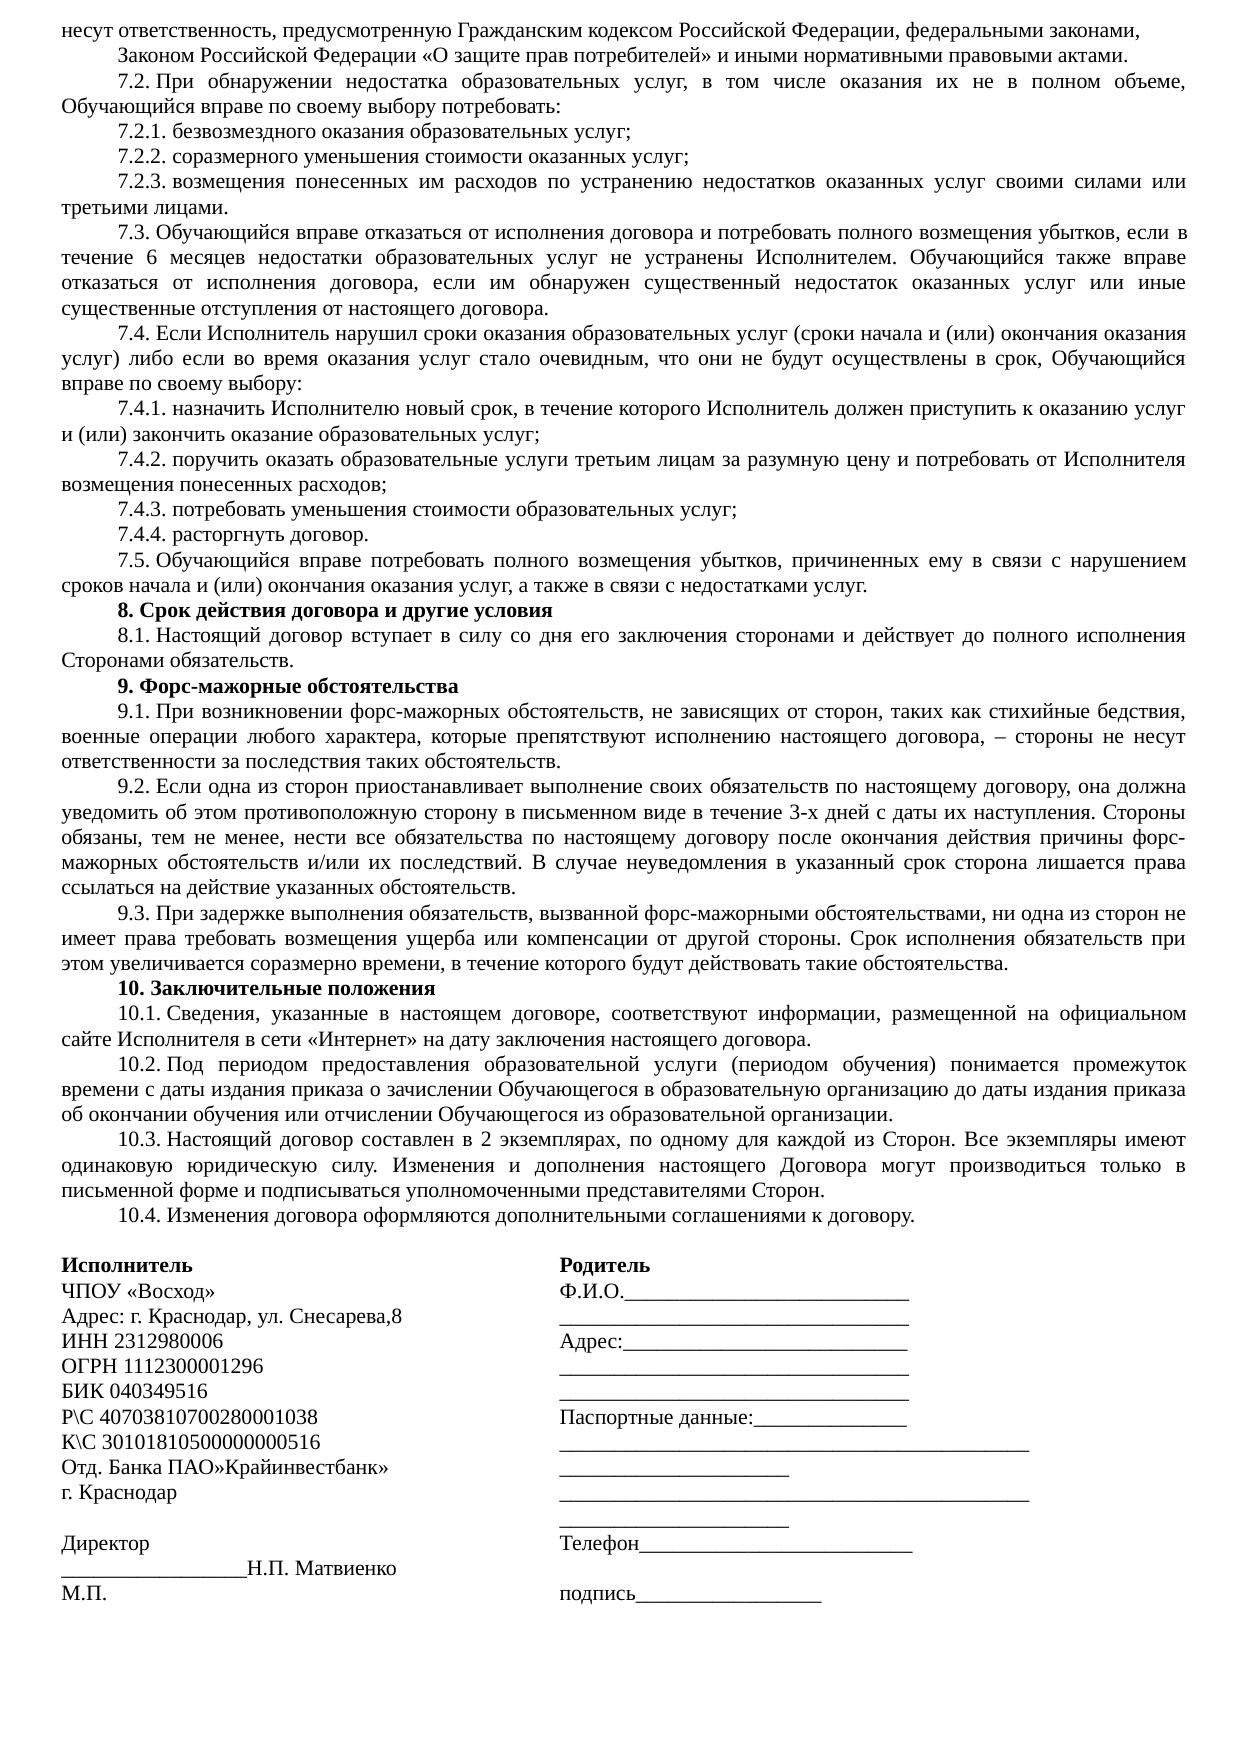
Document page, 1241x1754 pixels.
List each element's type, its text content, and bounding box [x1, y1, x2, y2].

subtitle 10. Заключительные положения [61, 975, 1187, 1000]
text 8. Срок действия договора и другие условия [61, 597, 1187, 622]
text 7.2.3. возмещения понесенных им расходов по устранению недостатков оказанных услуг своими силами или третьими лицами. [61, 168, 1187, 219]
table_header Исполнитель ЧПОУ «Восход» Адрес: г. Краснодар, ул. Снесарева,8 ИНН 2312980006 ОГРН 1112300001296 БИК 040349516 Р\С 40703810700280001038 К\С 30101810500000000516 Отд. Банка ПАО»Крайинвестбанк» г. Краснодар Директор _________________Н.П. Матвиенко М.П. [50, 1253, 548, 1656]
table_header Родитель Ф.И.О.__________________________ ________________________________ Адрес:__________________________ ________________________________ ________________________________ Паспортные данные:______________ ________________________________________________________________ ________________________________________________________________ Телефон_________________________ подпись_________________ [548, 1253, 1047, 1656]
text 7.4.2. поручить оказать образовательные услуги третьим лицам за разумную цену и потребовать от Исполнителя возмещения понесенных расходов; [61, 446, 1187, 496]
text 7.2.2. соразмерного уменьшения стоимости оказанных услуг; [61, 143, 1187, 168]
text 7.4.3. потребовать уменьшения стоимости образовательных услуг; [61, 496, 1187, 521]
text 8.1. Настоящий договор вступает в силу со дня его заключения сторонами и действует до полного исполнения Сторонами обязательств. [61, 622, 1187, 673]
text 7.2. При обнаружении недостатка образовательных услуг, в том числе оказания их не в полном объеме, Обучающийся вправе по своему выбору потребовать: [61, 68, 1187, 118]
title 9.1. При возникновении форс-мажорных обстоятельств, не зависящих от сторон, таких как стихийные бедствия, военные операции любого характера, которые препятствуют исполнению настоящего договора, – стороны не несут ответственности за последствия таких обстоятельств. [61, 698, 1187, 773]
text 10.1. Сведения, указанные в настоящем договоре, соответствуют информации, размещенной на официальном сайте Исполнителя в сети «Интернет» на дату заключения настоящего договора. [61, 1000, 1187, 1051]
text несут ответственность, предусмотренную Гражданским кодексом Российской Федерации, федеральными законами, [61, 17, 1187, 42]
title 9.2. Если одна из сторон приостанавливает выполнение своих обязательств по настоящему договору, она должна уведомить об этом противоположную сторону в письменном виде в течение 3-х дней с даты их наступления. Стороны обязаны, тем не менее, нести все обязательства по настоящему договору после окончания действия причины форс-мажорных обстоятельств и/или их последствий. В случае неуведомления в указанный срок сторона лишается права ссылаться на действие указанных обстоятельств. [61, 773, 1187, 899]
text 7.5. Обучающийся вправе потребовать полного возмещения убытков, причиненных ему в связи с нарушением сроков начала и (или) окончания оказания услуг, а также в связи с недостатками услуг. [61, 547, 1187, 597]
text 7.4.1. назначить Исполнителю новый срок, в течение которого Исполнитель должен приступить к оказанию услуг и (или) закончить оказание образовательных услуг; [61, 395, 1187, 446]
title 9. Форс-мажорные обстоятельства [61, 673, 1187, 698]
text 10.2. Под периодом предоставления образовательной услуги (периодом обучения) понимается промежуток времени с даты издания приказа о зачислении Обучающегося в образовательную организацию до даты издания приказа об окончании обучения или отчислении Обучающегося из образовательной организации. [61, 1051, 1187, 1126]
text 10.4. Изменения договора оформляются дополнительными соглашениями к договору. [61, 1202, 1187, 1227]
text 10.3. Настоящий договор составлен в 2 экземплярах, по одному для каждой из Сторон. Все экземпляры имеют одинаковую юридическую силу. Изменения и дополнения настоящего Договора могут производиться только в письменной форме и подписываться уполномоченными представителями Сторон. [61, 1126, 1187, 1202]
text 7.4.4. расторгнуть договор. [61, 521, 1187, 547]
text 7.2.1. безвозмездного оказания образовательных услуг; [61, 118, 1187, 143]
text Законом Российской Федерации «О защите прав потребителей» и иными нормативными правовыми актами. [61, 42, 1187, 68]
title 9.3. При задержке выполнения обязательств, вызванной форс-мажорными обстоятельствами, ни одна из сторон не имеет права требовать возмещения ущерба или компенсации от другой стороны. Срок исполнения обязательств при этом увеличивается соразмерно времени, в течение которого будут действовать такие обстоятельства. [61, 899, 1187, 975]
text 7.4. Если Исполнитель нарушил сроки оказания образовательных услуг (сроки начала и (или) окончания оказания услуг) либо если во время оказания услуг стало очевидным, что они не будут осуществлены в срок, Обучающийся вправе по своему выбору: [61, 320, 1187, 395]
text 7.3. Обучающийся вправе отказаться от исполнения договора и потребовать полного возмещения убытков, если в течение 6 месяцев недостатки образовательных услуг не устранены Исполнителем. Обучающийся также вправе отказаться от исполнения договора, если им обнаружен существенный недостаток оказанных услуг или иные существенные отступления от настоящего договора. [61, 219, 1187, 320]
